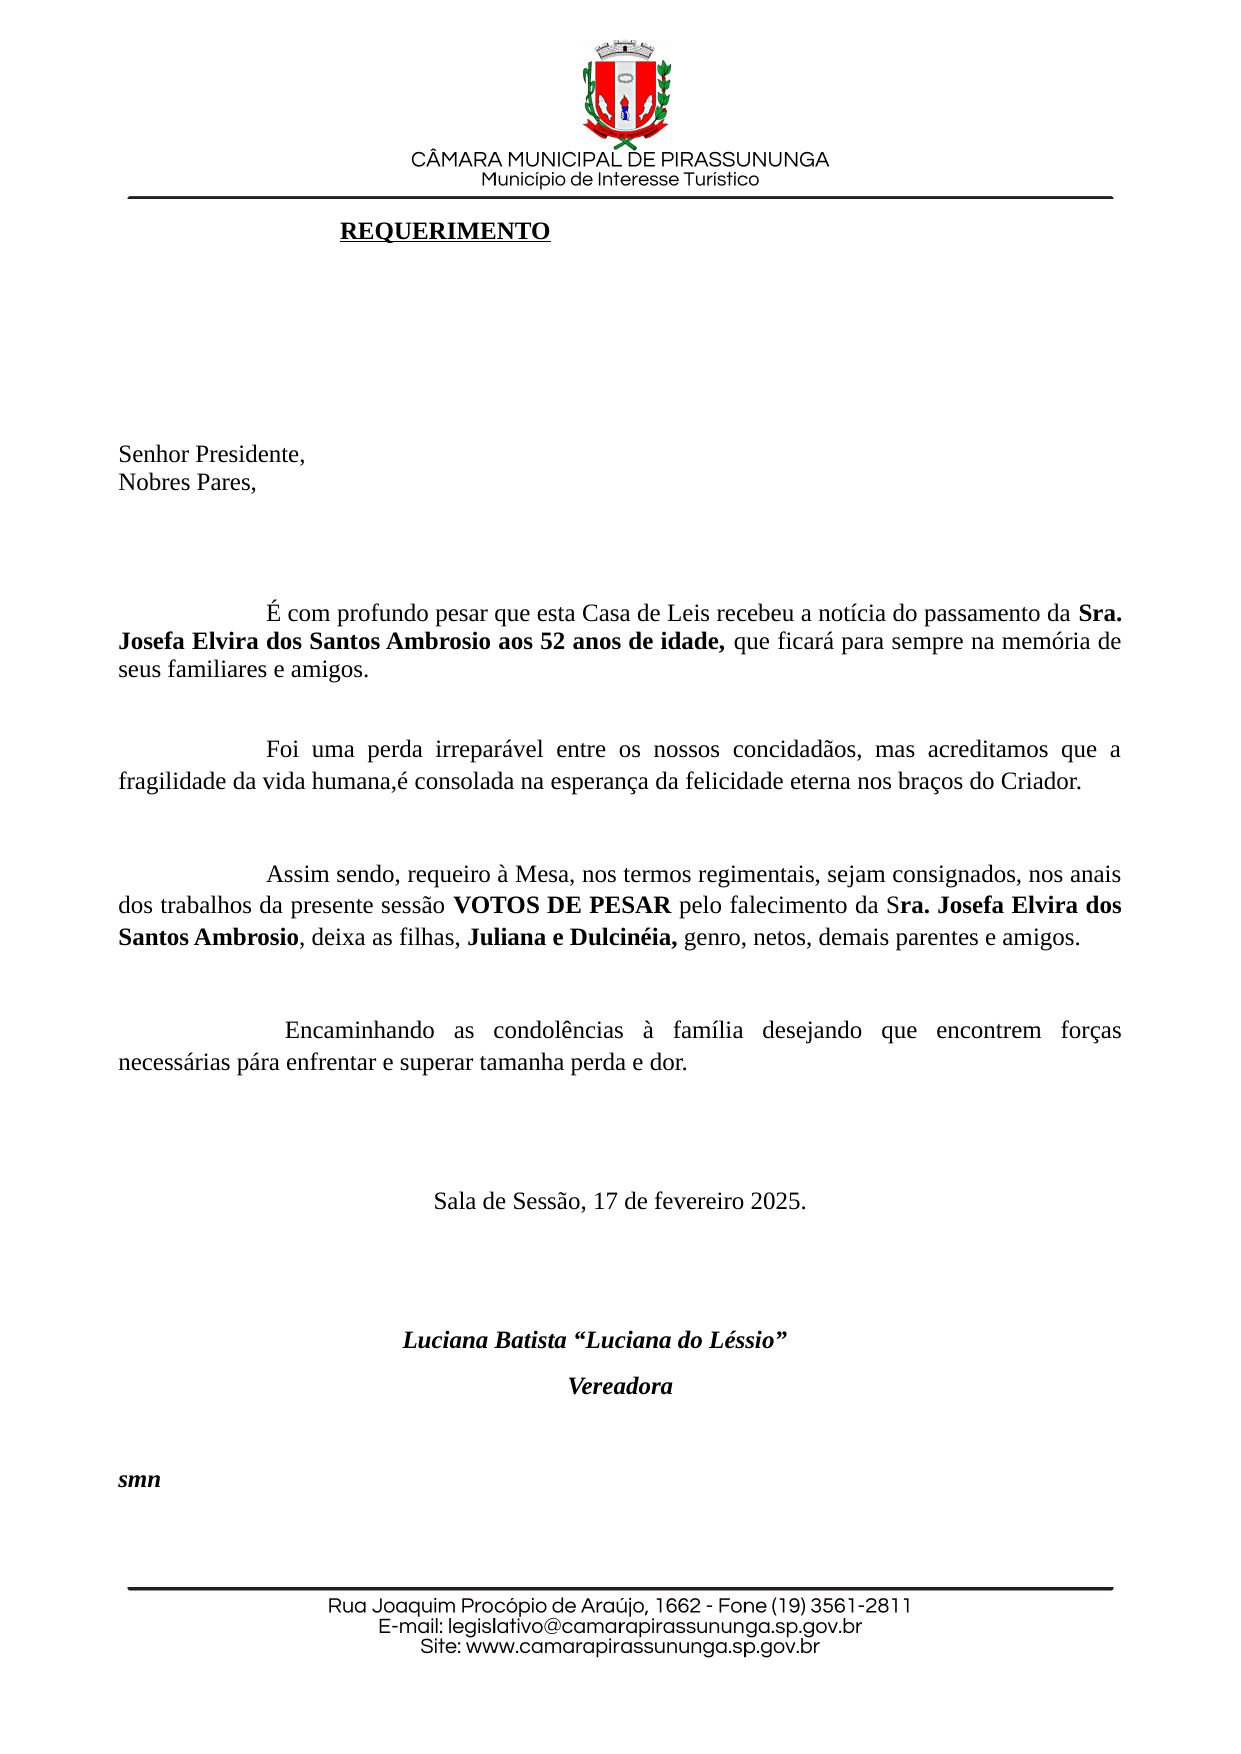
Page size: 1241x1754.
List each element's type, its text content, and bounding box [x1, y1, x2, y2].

picture [118, 32, 1122, 199]
picture [118, 1587, 1122, 1754]
text Senhor Presidente, [118, 441, 1122, 468]
text Luciana Batista “Luciana do Léssio” [118, 1326, 1122, 1353]
text Foi uma perda irreparável entre os nossos concidadãos, mas acreditamos que a fragilidade da vida humana,é consolada na esperança da felicidade eterna nos braços do Criador. [118, 735, 1122, 795]
text smn [118, 1465, 1122, 1493]
text Sala de Sessão, 17 de fevereiro 2025. [118, 1187, 1122, 1214]
text Encaminhando as condolências à família desejando que encontrem forças necessárias pára enfrentar e superar tamanha perda e dor. [118, 1016, 1122, 1075]
text É com profundo pesar que esta Casa de Leis recebeu a notícia do passamento da Sra. Josefa Elvira dos Santos Ambrosio aos 52 anos de idade, que ficará para sempre na memória de seus familiares e amigos. [118, 599, 1122, 682]
text REQUERIMENTO [118, 199, 1122, 245]
text Assim sendo, requeiro à Mesa, nos termos regimentais, sejam consignados, nos anais dos trabalhos da presente sessão VOTOS DE PESAR pelo falecimento da Sra. Josefa Elvira dos Santos Ambrosio, deixa as filhas, Juliana e Dulcinéia, genro, netos, demais parentes e amigos. [118, 860, 1122, 951]
text Vereadora [118, 1372, 1122, 1400]
text Nobres Pares, [118, 468, 1122, 496]
